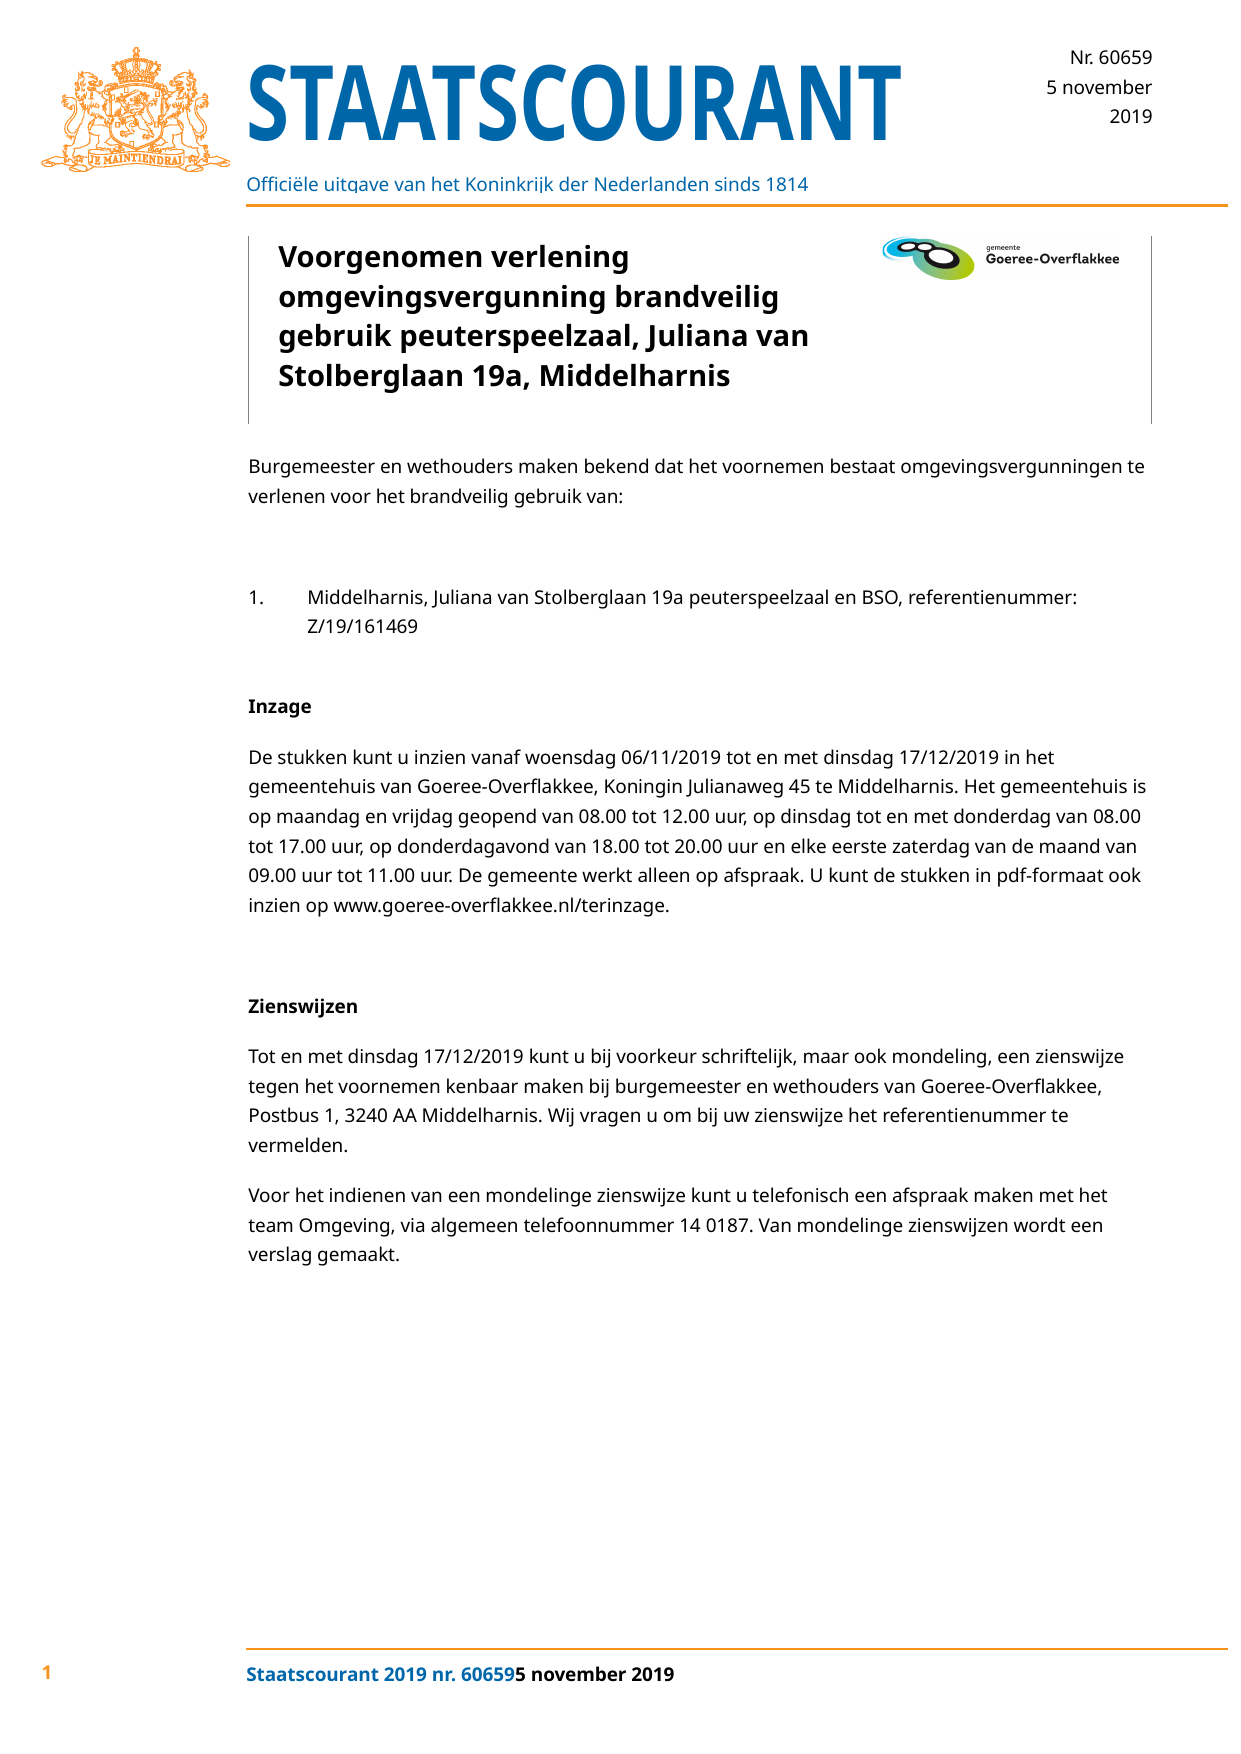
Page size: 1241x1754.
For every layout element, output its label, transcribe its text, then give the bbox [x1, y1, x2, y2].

table_header Voorgenomen verlening omgevingsvergunning brandveilig gebruik peuterspeelzaal, Juliana van Stolberglaan 19a, Middelharnis [249, 236, 850, 424]
picture [41, 47, 231, 172]
table_header [850, 236, 1151, 424]
text Burgemeester en wethouders maken bekend dat het voornemen bestaat omgevingsvergunningen te verlenen voor het brandveilig gebruik van: [248, 454, 1152, 509]
text Zienswijzen [248, 993, 1152, 1018]
text Voor het indienen van een mondelinge zienswijze kunt u telefonisch een afspraak maken met het team Omgeving, via algemeen telefoonnummer 14 0187. Van mondelinge zienswijzen wordt een verslag gemaakt. [248, 1182, 1152, 1267]
picture [882, 236, 1119, 280]
text Tot en met dinsdag 17/12/2019 kunt u bij voorkeur schriftelijk, maar ook mondeling, een zienswijze tegen het voornemen kenbaar maken bij burgemeester en wethouders van Goeree-Overflakkee, Postbus 1, 3240 AA Middelharnis. Wij vragen u om bij uw zienswijze het referentienummer te vermelden. [248, 1043, 1152, 1158]
text Inzage [248, 694, 1152, 719]
list Middelharnis, Juliana van Stolberglaan 19a peuterspeelzaal en BSO, referentienummer: Z/19/161469 [248, 584, 1152, 639]
text De stukken kunt u inzien vanaf woensdag 06/11/2019 tot en met dinsdag 17/12/2019 in het gemeentehuis van Goeree-Overflakkee, Koningin Julianaweg 45 te Middelharnis. Het gemeentehuis is op maandag en vrijdag geopend van 08.00 tot 12.00 uur, op dinsdag tot en met donderdag van 08.00 tot 17.00 uur, op donderdagavond van 18.00 tot 20.00 uur en elke eerste zaterdag van de maand van 09.00 uur tot 11.00 uur. De gemeente werkt alleen op afspraak. U kunt de stukken in pdf-formaat ook inzien op www.goeree-overflakkee.nl/terinzage. [248, 744, 1152, 918]
